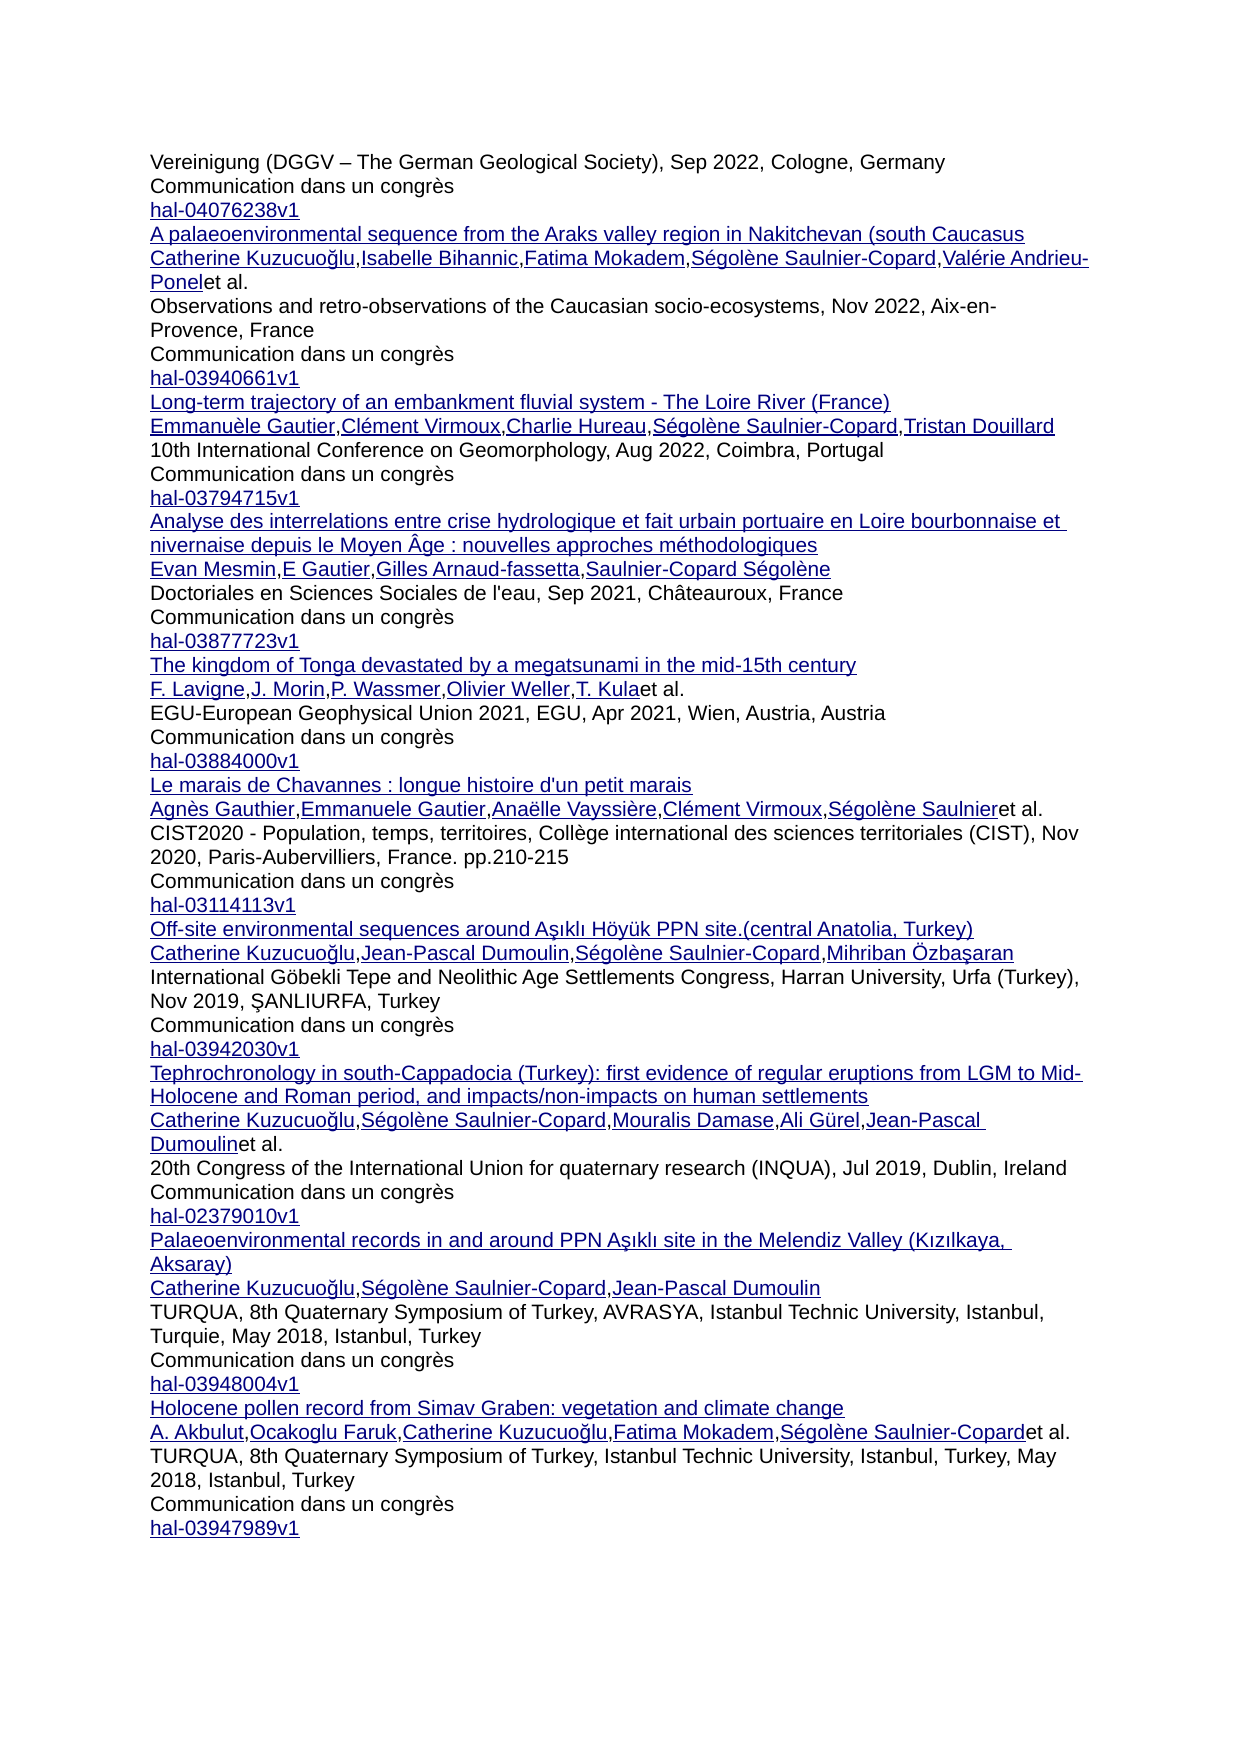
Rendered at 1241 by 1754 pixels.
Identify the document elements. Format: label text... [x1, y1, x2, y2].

table_cell Le marais de Chavannes : longue histoire d'un petit marais Agnès Gauthier,Emmanuele Gautier,Anaëlle Vayssière,Clément Virmoux,Ségolène Saulnieret al. CIST2020 - Population, temps, territoires, Collège international des sciences territoriales (CIST), Nov 2020, Paris-Aubervilliers, France. pp.210-215 Communication dans un congrès hal-03114113v1 [150, 773, 1090, 917]
table_cell Palaeoenvironmental records in and around PPN Aşıklı site in the Melendiz Valley (Kızılkaya, Aksaray) Catherine Kuzucuoğlu,Ségolène Saulnier-Copard,Jean-Pascal Dumoulin TURQUA, 8th Quaternary Symposium of Turkey, AVRASYA, Istanbul Technic University, Istanbul, Turquie, May 2018, Istanbul, Turkey Communication dans un congrès hal-03948004v1 [150, 1228, 1090, 1396]
table_cell Analyse des interrelations entre crise hydrologique et fait urbain portuaire en Loire bourbonnaise et nivernaise depuis le Moyen Âge : nouvelles approches méthodologiques Evan Mesmin,E Gautier,Gilles Arnaud‑fassetta,Saulnier-Copard Ségolène Doctoriales en Sciences Sociales de l'eau, Sep 2021, Châteauroux, France Communication dans un congrès hal-03877723v1 [150, 509, 1090, 653]
table_cell Long-term trajectory of an embankment fluvial system - The Loire River (France) Emmanuèle Gautier,Clément Virmoux,Charlie Hureau,Ségolène Saulnier-Copard,Tristan Douillard 10th International Conference on Geomorphology, Aug 2022, Coimbra, Portugal Communication dans un congrès hal-03794715v1 [150, 390, 1090, 509]
table_cell Off-site environmental sequences around Aşıklı Höyük PPN site.(central Anatolia, Turkey) Catherine Kuzucuoğlu,Jean-Pascal Dumoulin,Ségolène Saulnier-Copard,Mihriban Özbaşaran International Göbekli Tepe and Neolithic Age Settlements Congress, Harran University, Urfa (Turkey), Nov 2019, ŞANLIURFA, Turkey Communication dans un congrès hal-03942030v1 [150, 917, 1090, 1060]
table_cell Holocene pollen record from Simav Graben: vegetation and climate change A. Akbulut,Ocakoglu Faruk,Catherine Kuzucuoğlu,Fatima Mokadem,Ségolène Saulnier-Copardet al. TURQUA, 8th Quaternary Symposium of Turkey, Istanbul Technic University, Istanbul, Turkey, May 2018, Istanbul, Turkey Communication dans un congrès hal-03947989v1 [150, 1396, 1090, 1539]
table_cell Millennial-timescale climate change over the last 800 kyrs evidenced by magnetic, colorimetric and ATR-FTIR data from the Suhia Kladenetz quarry loess-paleosol sequence (Pleven, Bulgaria) Christian Laag,France Lagroix,Yohan Guyodo,Diana Jordanova,Neli Jordanovaet al. GeoMinKöln 2022 – the Annual Conference of the Deutsche Mineralogische Gesellschaft (DMG – The German Mineralogical Society) and the Deutsche Geologische Gesellschaft – Geologische Vereinigung (DGGV – The German Geological Society), Sep 2022, Cologne, Germany Communication dans un congrès hal-04076238v1 [150, 150, 1090, 222]
table_cell A palaeoenvironmental sequence from the Araks valley region in Nakitchevan (south Caucasus Catherine Kuzucuoğlu,Isabelle Bihannic,Fatima Mokadem,Ségolène Saulnier-Copard,Valérie Andrieu-Ponelet al. Observations and retro-observations of the Caucasian socio-ecosystems, Nov 2022, Aix-en-Provence, France Communication dans un congrès hal-03940661v1 [150, 222, 1090, 389]
table_cell Tephrochronology in south-Cappadocia (Turkey): first evidence of regular eruptions from LGM to Mid-Holocene and Roman period, and impacts/non-impacts on human settlements Catherine Kuzucuoğlu,Ségolène Saulnier-Copard,Mouralis Damase,Ali Gürel,Jean-Pascal Dumoulinet al. 20th Congress of the International Union for quaternary research (INQUA), Jul 2019, Dublin, Ireland Communication dans un congrès hal-02379010v1 [150, 1060, 1090, 1228]
table_cell The kingdom of Tonga devastated by a megatsunami in the mid-15th century F. Lavigne,J. Morin,P. Wassmer,Olivier Weller,T. Kulaet al. EGU-European Geophysical Union 2021, EGU, Apr 2021, Wien, Austria, Austria Communication dans un congrès hal-03884000v1 [150, 653, 1090, 773]
